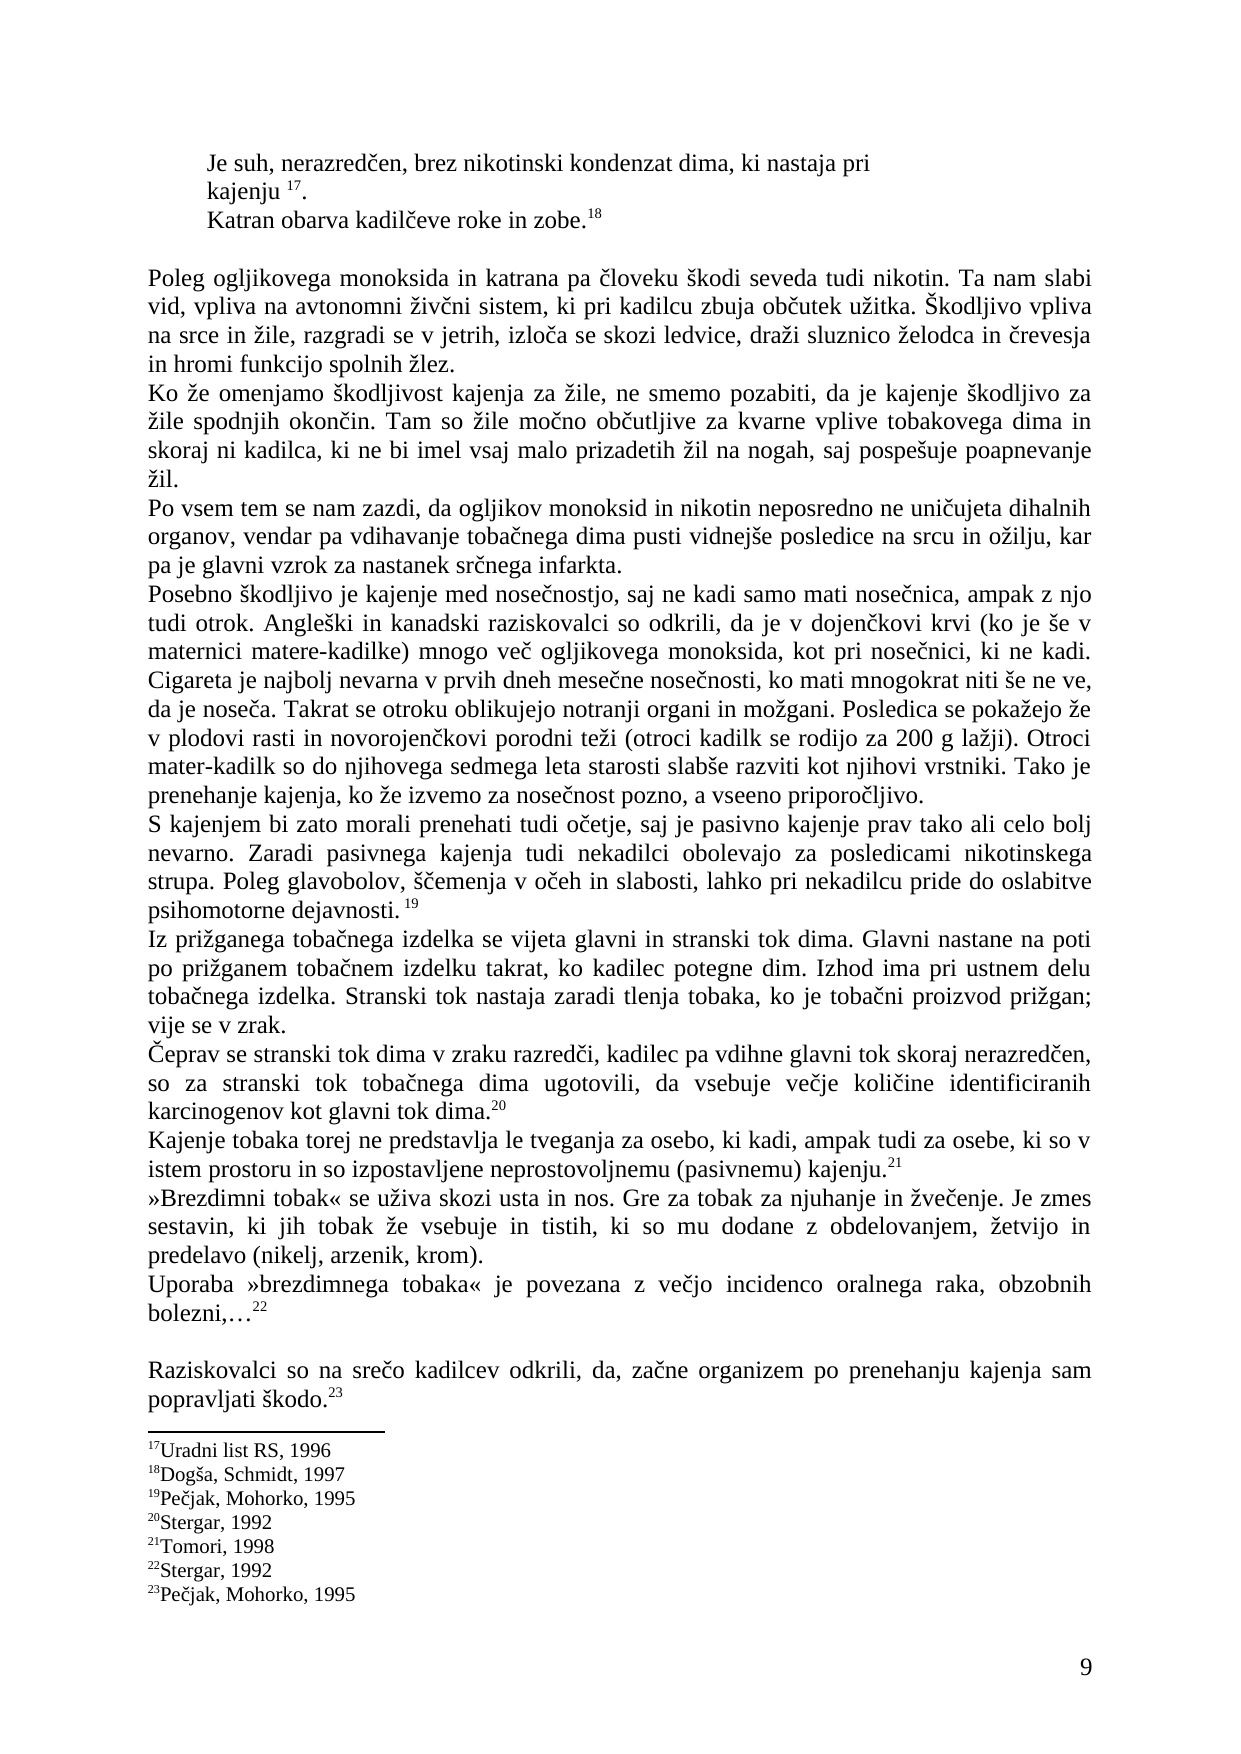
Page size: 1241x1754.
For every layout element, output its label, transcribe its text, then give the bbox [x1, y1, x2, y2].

text Uradni list RS, 1996 [148, 1438, 1093, 1462]
text Uporaba »brezdimnega tobaka« je povezana z večjo incidenco oralnega raka, obzobnih bolezni,… [148, 1269, 1093, 1326]
text Tomori, 1998 [148, 1534, 1093, 1558]
text kajenju . [207, 176, 1093, 205]
text Katran obarva kadilčeve roke in zobe. [207, 205, 1093, 234]
text S kajenjem bi zato morali prenehati tudi očetje, saj je pasivno kajenje prav tako ali celo bolj nevarno. Zaradi pasivnega kajenja tudi nekadilci obolevajo za posledicami nikotinskega strupa. Poleg glavobolov, ščemenja v očeh in slabosti, lahko pri nekadilcu pride do oslabitve psihomotorne dejavnosti. [148, 809, 1093, 924]
text Čeprav se stranski tok dima v zraku razredči, kadilec pa vdihne glavni tok skoraj nerazredčen, so za stranski tok tobačnega dima ugotovili, da vsebuje večje količine identificiranih karcinogenov kot glavni tok dima. [148, 1039, 1093, 1125]
text Je suh, nerazredčen, brez nikotinski kondenzat dima, ki nastaja pri [207, 148, 1093, 176]
text Pečjak, Mohorko, 1995 [148, 1486, 1093, 1510]
text Stergar, 1992 [148, 1558, 1093, 1582]
text Kajenje tobaka torej ne predstavlja le tveganja za osebo, ki kadi, ampak tudi za osebe, ki so v istem prostoru in so izpostavljene neprostovoljnemu (pasivnemu) kajenju. [148, 1125, 1093, 1183]
text Raziskovalci so na srečo kadilcev odkrili, da, začne organizem po prenehanju kajenja sam popravljati škodo. [148, 1355, 1093, 1413]
text Dogša, Schmidt, 1997 [148, 1462, 1093, 1486]
text Posebno škodljivo je kajenje med nosečnostjo, saj ne kadi samo mati nosečnica, ampak z njo tudi otrok. Angleški in kanadski raziskovalci so odkrili, da je v dojenčkovi krvi (ko je še v maternici matere-kadilke) mnogo več ogljikovega monoksida, kot pri nosečnici, ki ne kadi. Cigareta je najbolj nevarna v prvih dneh mesečne nosečnosti, ko mati mnogokrat niti še ne ve, da je noseča. Takrat se otroku oblikujejo notranji organi in možgani. Posledica se pokažejo že v plodovi rasti in novorojenčkovi porodni teži (otroci kadilk se rodijo za 200 g lažji). Otroci mater-kadilk so do njihovega sedmega leta starosti slabše razviti kot njihovi vrstniki. Tako je prenehanje kajenja, ko že izvemo za nosečnost pozno, a vseeno priporočljivo. [148, 579, 1093, 809]
text Po vsem tem se nam zazdi, da ogljikov monoksid in nikotin neposredno ne uničujeta dihalnih organov, vendar pa vdihavanje tobačnega dima pusti vidnejše posledice na srcu in ožilju, kar pa je glavni vzrok za nastanek srčnega infarkta. [148, 493, 1093, 579]
text Stergar, 1992 [148, 1510, 1093, 1534]
text Pečjak, Mohorko, 1995 [148, 1582, 1093, 1606]
text »Brezdimni tobak« se uživa skozi usta in nos. Gre za tobak za njuhanje in žvečenje. Je zmes sestavin, ki jih tobak že vsebuje in tistih, ki so mu dodane z obdelovanjem, žetvijo in predelavo (nikelj, arzenik, krom). [148, 1183, 1093, 1269]
text Iz prižganega tobačnega izdelka se vijeta glavni in stranski tok dima. Glavni nastane na poti po prižganem tobačnem izdelku takrat, ko kadilec potegne dim. Izhod ima pri ustnem delu tobačnega izdelka. Stranski tok nastaja zaradi tlenja tobaka, ko je tobačni proizvod prižgan; vije se v zrak. [148, 924, 1093, 1039]
text Poleg ogljikovega monoksida in katrana pa človeku škodi seveda tudi nikotin. Ta nam slabi vid, vpliva na avtonomni živčni sistem, ki pri kadilcu zbuja občutek užitka. Škodljivo vpliva na srce in žile, razgradi se v jetrih, izloča se skozi ledvice, draži sluznico želodca in črevesja in hromi funkcijo spolnih žlez. [148, 263, 1093, 378]
text Ko že omenjamo škodljivost kajenja za žile, ne smemo pozabiti, da je kajenje škodljivo za žile spodnjih okončin. Tam so žile močno občutljive za kvarne vplive tobakovega dima in skoraj ni kadilca, ki ne bi imel vsaj malo prizadetih žil na nogah, saj pospešuje poapnevanje žil. [148, 378, 1093, 493]
